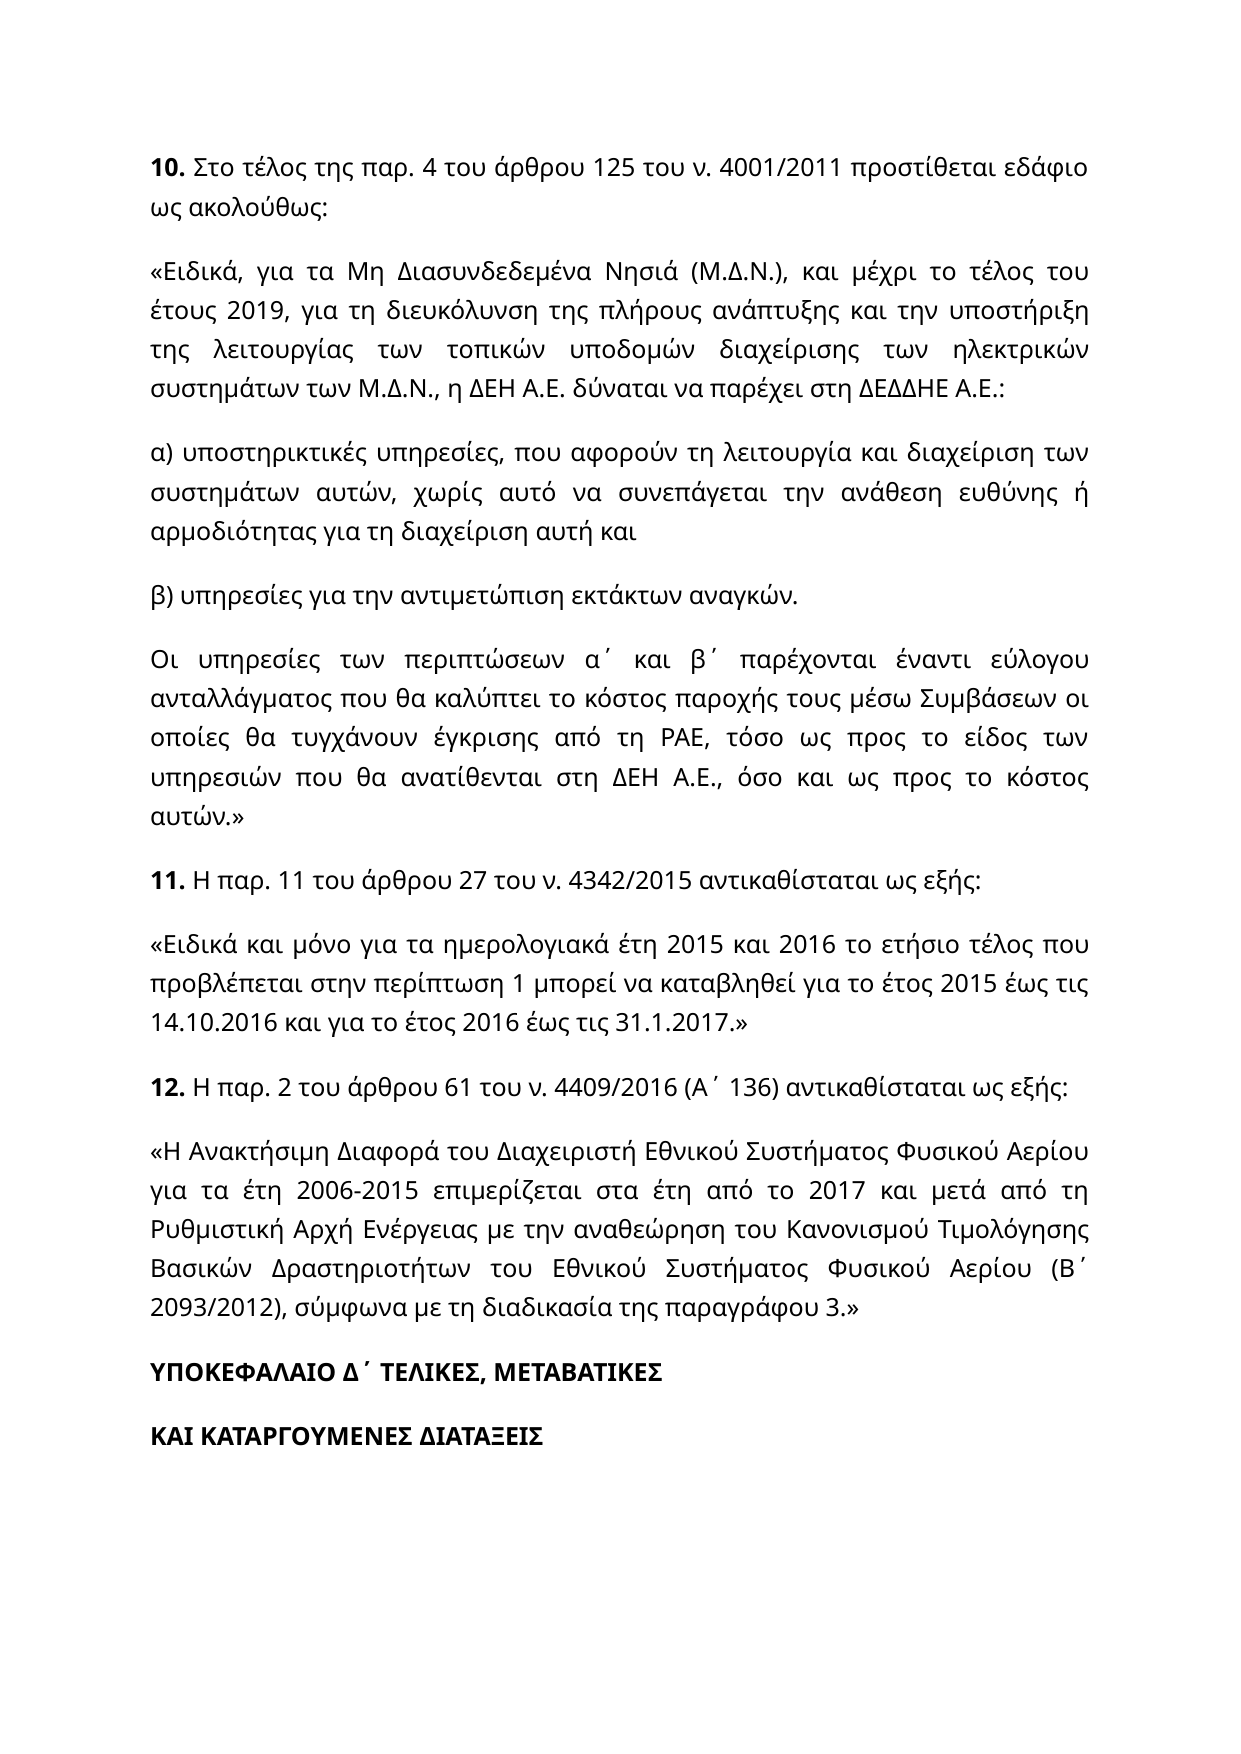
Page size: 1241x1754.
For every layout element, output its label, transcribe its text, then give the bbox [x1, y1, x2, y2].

text 11. Η παρ. 11 του άρθρου 27 του ν. 4342/2015 αντικαθίσταται ως εξής: [150, 862, 1090, 897]
text ΥΠΟΚΕΦΑΛΑΙΟ Δ΄ ΤΕΛΙΚΕΣ, ΜΕΤΑΒΑΤΙΚΕΣ [150, 1354, 1090, 1388]
text «Η Ανακτήσιμη Διαφορά του Διαχειριστή Εθνικού Συστήματος Φυσικού Αερίου για τα έτη 2006-2015 επιμερίζεται στα έτη από το 2017 και μετά από τη Ρυθμιστική Αρχή Ενέργειας με την αναθεώρηση του Κανονισμού Τιμολόγησης Βασικών Δραστηριοτήτων του Εθνικού Συστήματος Φυσικού Αερίου (Β΄ 2093/2012), σύμφωνα με τη διαδικασία της παραγράφου 3.» [150, 1133, 1090, 1324]
text «Ειδικά και μόνο για τα ημερολογιακά έτη 2015 και 2016 το ετήσιο τέλος που προβλέπεται στην περίπτωση 1 μπορεί να καταβληθεί για το έτος 2015 έως τις 14.10.2016 και για το έτος 2016 έως τις 31.1.2017.» [150, 927, 1090, 1039]
text Οι υπηρεσίες των περιπτώσεων α΄ και β΄ παρέχονται έναντι εύλογου ανταλλάγματος που θα καλύπτει το κόστος παροχής τους μέσω Συμβάσεων οι οποίες θα τυγχάνουν έγκρισης από τη ΡΑΕ, τόσο ως προς το είδος των υπηρεσιών που θα ανατίθενται στη ΔΕΗ Α.Ε., όσο και ως προς το κόστος αυτών.» [150, 642, 1090, 832]
text ΚΑΙ ΚΑΤΑΡΓΟΥΜΕΝΕΣ ΔΙΑΤΑΞΕΙΣ [150, 1418, 1090, 1452]
text «Ειδικά, για τα Μη Διασυνδεδεμένα Νησιά (Μ.Δ.Ν.), και μέχρι το τέλος του έτους 2019, για τη διευκόλυνση της πλήρους ανάπτυξης και την υποστήριξη της λειτουργίας των τοπικών υποδομών διαχείρισης των ηλεκτρικών συστημάτων των Μ.Δ.Ν., η ΔΕΗ Α.Ε. δύναται να παρέχει στη ΔΕΔΔΗΕ Α.Ε.: [150, 253, 1090, 405]
text 10. Στο τέλος της παρ. 4 του άρθρου 125 του ν. 4001/2011 προστίθεται εδάφιο ως ακολούθως: [150, 150, 1090, 223]
text α) υποστηρικτικές υπηρεσίες, που αφορούν τη λειτουργία και διαχείριση των συστημάτων αυτών, χωρίς αυτό να συνεπάγεται την ανάθεση ευθύνης ή αρμοδιότητας για τη διαχείριση αυτή και [150, 435, 1090, 547]
text 12. Η παρ. 2 του άρθρου 61 του ν. 4409/2016 (Α΄ 136) αντικαθίσταται ως εξής: [150, 1069, 1090, 1103]
text β) υπηρεσίες για την αντιμετώπιση εκτάκτων αναγκών. [150, 577, 1090, 612]
